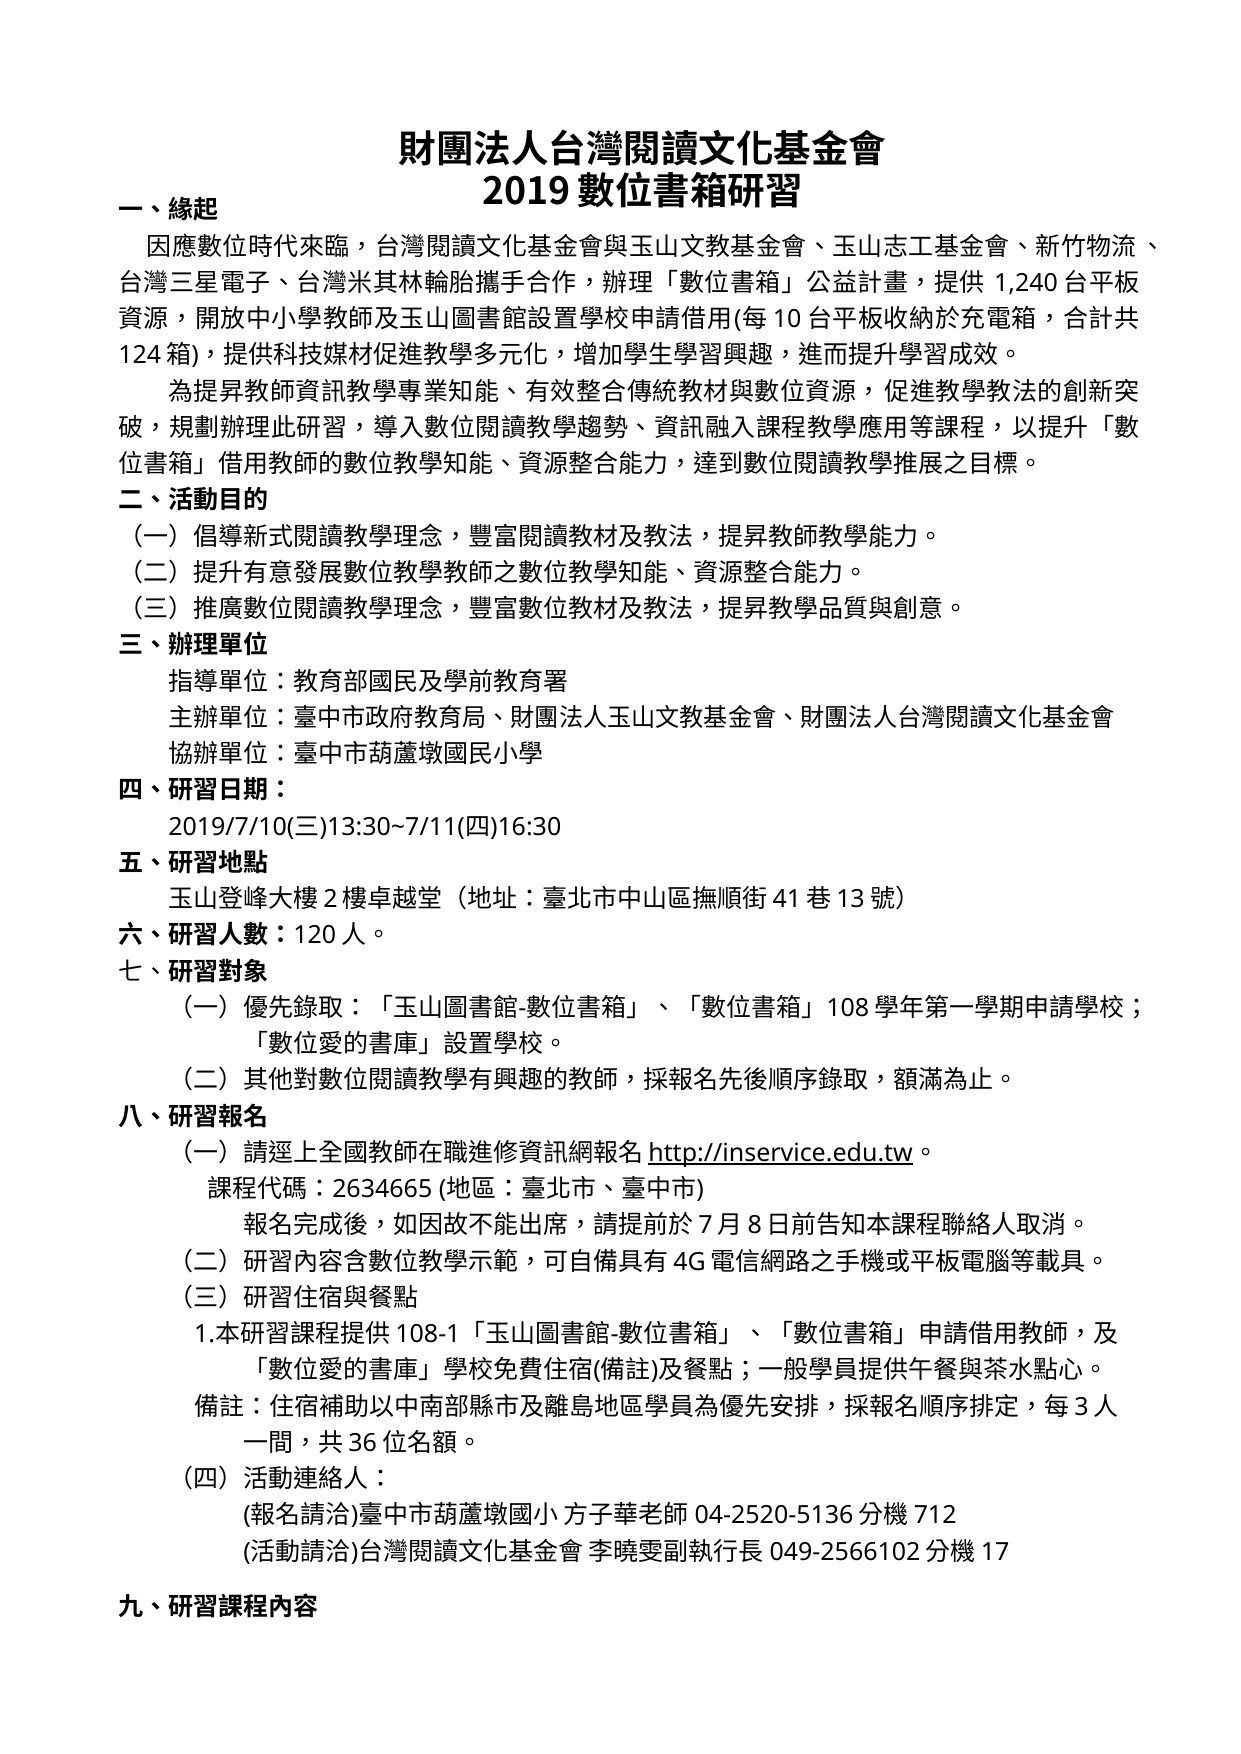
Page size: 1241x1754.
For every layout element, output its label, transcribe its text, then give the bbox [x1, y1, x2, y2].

text 七、研習對象 [118, 951, 1140, 987]
text 一、緣起 [118, 190, 1036, 226]
text 九、研習課程內容 [118, 1586, 1140, 1622]
text 「數位愛的書庫」設置學校。 [168, 1023, 1140, 1060]
text 財團法人台灣閱讀文化基金會 [366, 129, 918, 171]
text 報名完成後，如因故不能出席，請提前於7月8日前告知本課程聯絡人取消。 [168, 1205, 1140, 1241]
text 四、研習日期： [118, 770, 1140, 806]
text （一）優先錄取：「玉山圖書館-數位書箱」、「數位書箱」108學年第一學期申請學校； [168, 987, 1140, 1023]
text 五、研習地點 [118, 842, 1140, 878]
text 為提昇教師資訊教學專業知能、有效整合傳統教材與數位資源，促進教學教法的創新突破，規劃辦理此研習，導入數位閱讀教學趨勢、資訊融入課程教學應用等課程，以提升「數位書箱」借用教師的數位教學知能、資源整合能力，達到數位閱讀教學推展之目標。 [118, 371, 1140, 480]
text （四）活動連絡人： [168, 1458, 1140, 1495]
text 因應數位時代來臨，台灣閱讀文化基金會與玉山文教基金會、玉山志工基金會、新竹物流、台灣三星電子、台灣米其林輪胎攜手合作，辦理「數位書箱」公益計畫，提供1,240台平板資源，開放中小學教師及玉山圖書館設置學校申請借用(每10台平板收納於充電箱，合計共124箱)，提供科技媒材促進教學多元化，增加學生學習興趣，進而提升學習成效。 [118, 226, 1140, 371]
text 八、研習報名 [118, 1096, 1140, 1132]
text （一）倡導新式閱讀教學理念，豐富閱讀教材及教法，提昇教師教學能力。 [118, 516, 1140, 552]
text (活動請洽)台灣閱讀文化基金會 李曉雯副執行長 049-2566102分機17 [168, 1531, 1140, 1567]
text 協辦單位：臺中市葫蘆墩國民小學 [168, 733, 1140, 770]
text 2019數位書箱研習 [366, 171, 918, 212]
text 備註：住宿補助以中南部縣市及離島地區學員為優先安排，採報名順序排定，每3人一間，共36位名額。 [168, 1386, 1140, 1458]
text 六、研習人數：120人。 [118, 915, 1140, 951]
text 主辦單位：臺中市政府教育局、財團法人玉山文教基金會、財團法人台灣閱讀文化基金會 [168, 697, 1140, 733]
text （二）提升有意發展數位教學教師之數位教學知能、資源整合能力。 [118, 552, 1140, 588]
text 指導單位：教育部國民及學前教育署 [168, 661, 1140, 697]
text 課程代碼：2634665 (地區：臺北市、臺中市) [168, 1168, 1140, 1205]
text (報名請洽)臺中市葫蘆墩國小 方子華老師 04-2520-5136分機712 [168, 1495, 1140, 1531]
text 1.本研習課程提供108-1「玉山圖書館-數位書箱」、「數位書箱」申請借用教師，及「數位愛的書庫」學校免費住宿(備註)及餐點；一般學員提供午餐與茶水點心。 [168, 1313, 1140, 1386]
text 玉山登峰大樓2樓卓越堂（地址：臺北市中山區撫順街41巷13號） [168, 878, 1140, 915]
text （三）研習住宿與餐點 [168, 1277, 1140, 1313]
text 二、活動目的 [118, 480, 1140, 516]
text （二）研習內容含數位教學示範，可自備具有4G電信網路之手機或平板電腦等載具。 [168, 1241, 1140, 1277]
text （三）推廣數位閱讀教學理念，豐富數位教材及教法，提昇教學品質與創意。 [118, 588, 1140, 625]
text （二）其他對數位閱讀教學有興趣的教師，採報名先後順序錄取，額滿為止。 [168, 1060, 1140, 1096]
text 2019/7/10(三)13:30~7/11(四)16:30 [168, 806, 1140, 842]
text 三、辦理單位 [118, 625, 1140, 661]
text （一）請逕上全國教師在職進修資訊網報名http://inservice.edu.tw。 [168, 1132, 1140, 1168]
